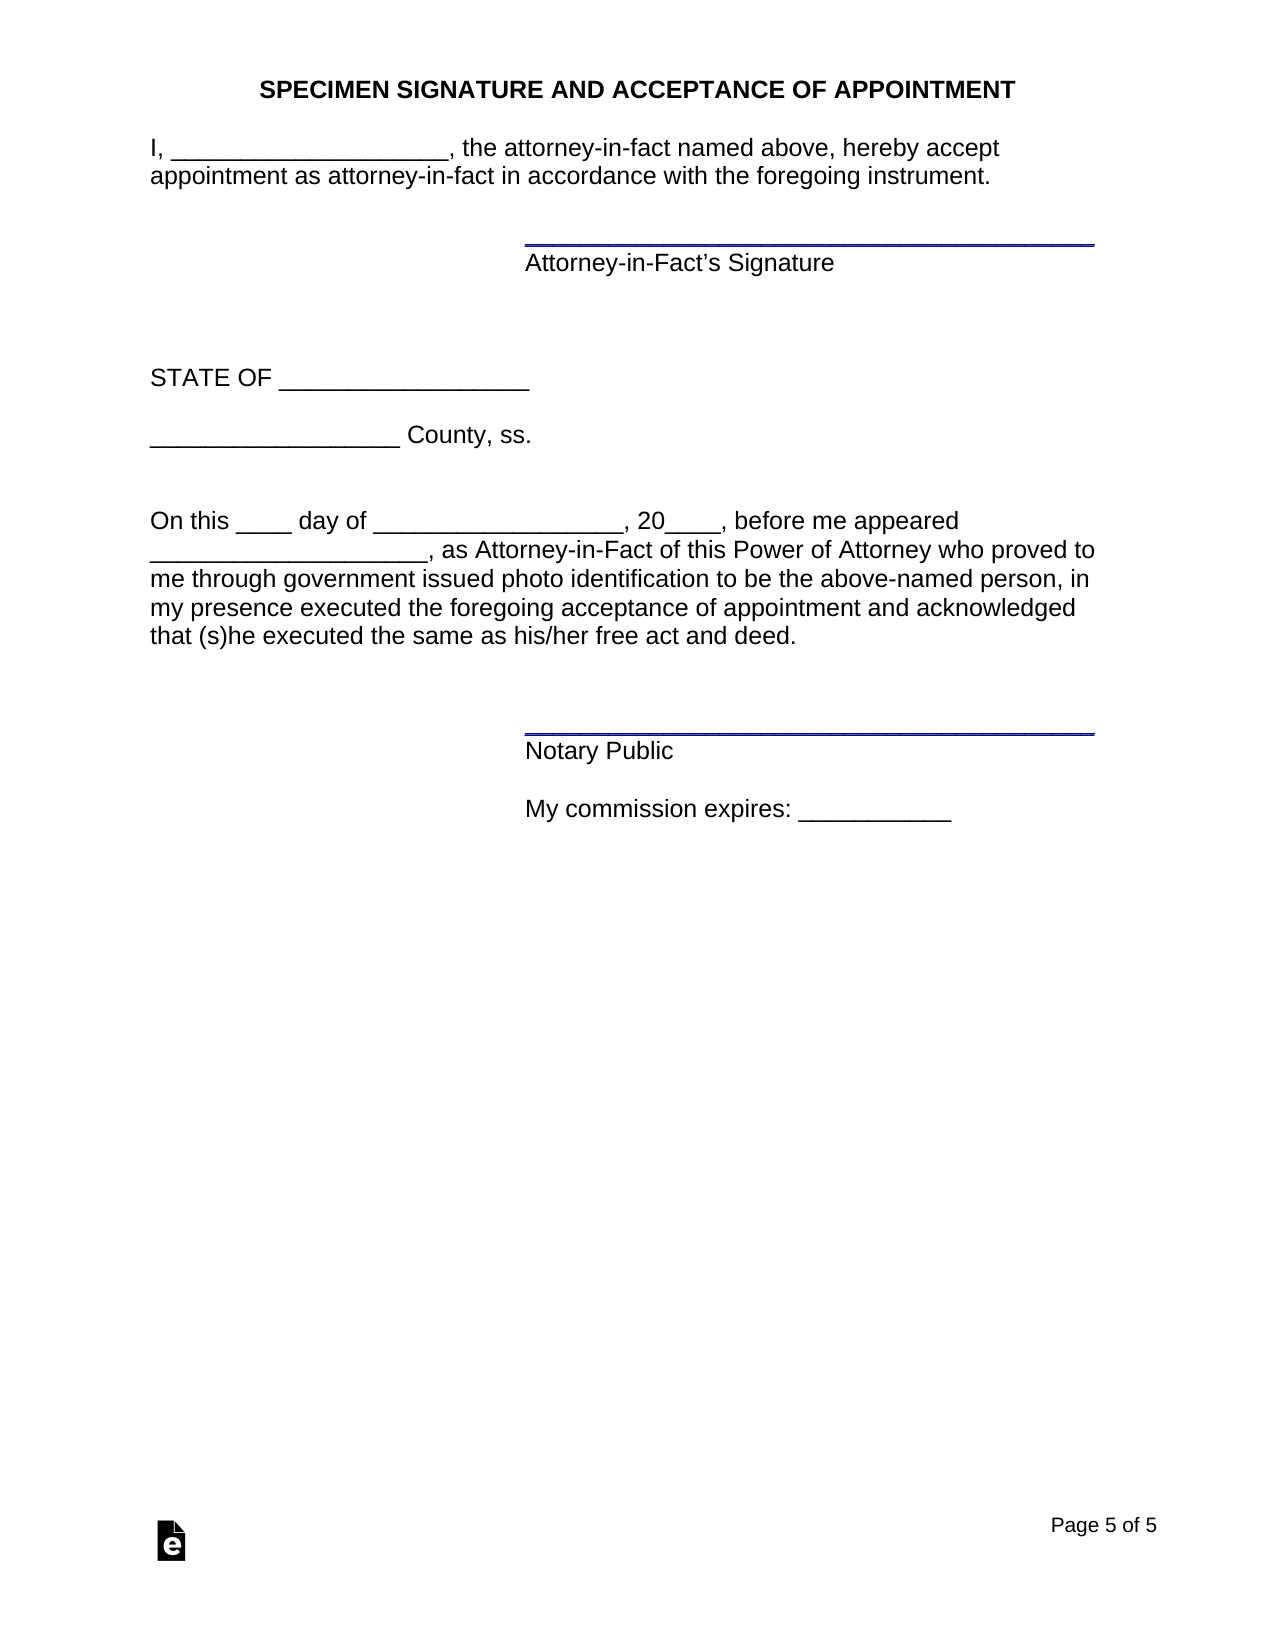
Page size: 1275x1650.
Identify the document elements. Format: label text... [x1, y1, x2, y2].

text On this ____ day of __________________, 20____, before me appeared ____________________, as Attorney-in-Fact of this Power of Attorney who proved to me through government issued photo identification to be the above-named person, in my presence executed the foregoing acceptance of appointment and acknowledged that (s)he executed the same as his/her free act and deed. [150, 506, 1125, 650]
text Attorney-in-Fact’s Signature [150, 247, 1125, 276]
text Notary Public [150, 736, 1125, 765]
text _________________________________________ [525, 707, 1125, 736]
text I, ____________________, the attorney-in-fact named above, hereby accept [150, 132, 1125, 161]
text __________________ County, ss. [150, 420, 1125, 449]
text STATE OF __________________ [150, 362, 1125, 391]
text appointment as attorney-in-fact in accordance with the foregoing instrument. [150, 161, 1125, 190]
text My commission expires: ___________ [450, 794, 1125, 822]
text _________________________________________ [525, 219, 1125, 247]
text SPECIMEN SIGNATURE AND ACCEPTANCE OF APPOINTMENT [150, 75, 1125, 104]
